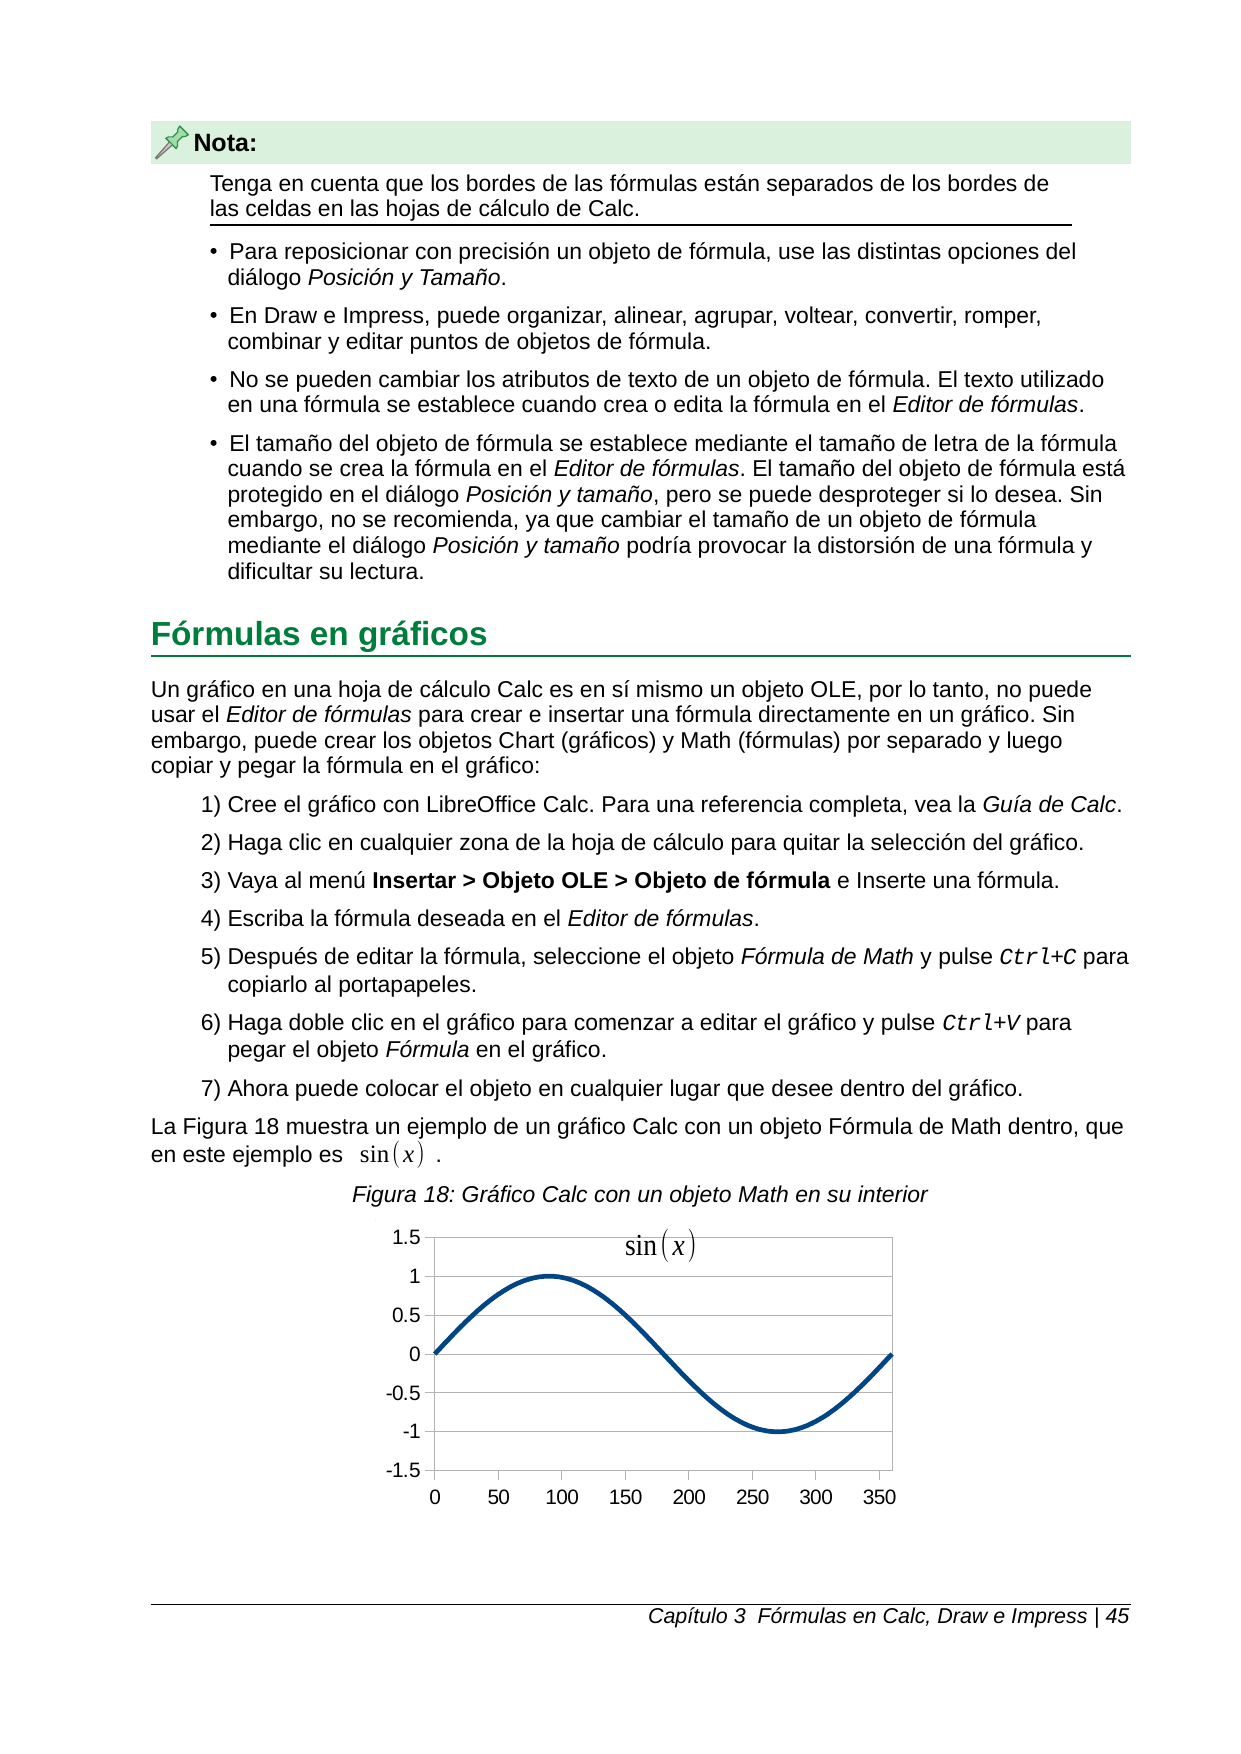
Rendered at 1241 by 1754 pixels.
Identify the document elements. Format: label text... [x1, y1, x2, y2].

list El tamaño del objeto de fórmula se establece mediante el tamaño de letra de la fórmula cuando se crea la fórmula en el Editor de fórmulas. El tamaño del objeto de fórmula está protegido en el diálogo Posición y tamaño, pero se puede desproteger si lo desea. Sin embargo, no se recomienda, ya que cambiar el tamaño de un objeto de fórmula mediante el diálogo Posición y tamaño podría provocar la distorsión de una fórmula y dificultar su lectura. [209, 430, 1131, 584]
list Escriba la fórmula deseada en el Editor de fórmulas. [227, 906, 1131, 931]
list Cree el gráfico con LibreOffice Calc. Para una referencia completa, vea la Guía de Calc. [227, 791, 1131, 817]
list Después de editar la fórmula, seleccione el objeto Fórmula de Math y pulse Ctrl+C para copiarlo al portapapeles. [227, 944, 1131, 997]
list Vaya al menú Insertar > Objeto OLE > Objeto de fórmula e Inserte una fórmula. [227, 868, 1131, 893]
list Haga clic en cualquier zona de la hoja de cálculo para quitar la selección del gráfico. [227, 829, 1131, 855]
list Ahora puede colocar el objeto en cualquier lugar que desee dentro del gráfico. [227, 1075, 1131, 1101]
text Un gráfico en una hoja de cálculo Calc es en sí mismo un objeto OLE, por lo tanto, no puede usar el Editor de fórmulas para crear e insertar una fórmula directamente en un gráfico. Sin embargo, puede crear los objetos Chart (gráficos) y Math (fórmulas) por separado y luego copiar y pegar la fórmula en el gráfico: [151, 676, 1131, 779]
subtitle Fórmulas en gráficos [151, 615, 1131, 655]
text Tenga en cuenta que los bordes de las fórmulas están separados de los bordes de las celdas en las hojas de cálculo de Calc. [209, 170, 1072, 226]
subtitle Nota: [151, 121, 1131, 164]
list En Draw e Impress, puede organizar, alinear, agrupar, voltear, convertir, romper, combinar y editar puntos de objetos de fórmula. [209, 303, 1131, 354]
list Haga doble clic en el gráfico para comenzar a editar el gráfico y pulse Ctrl+V para pegar el objeto Fórmula en el gráfico. [227, 1009, 1131, 1063]
text La Figura 18 muestra un ejemplo de un gráfico Calc con un objeto Fórmula de Math dentro, que en este ejemplo es . [151, 1113, 1131, 1169]
list Para reposicionar con precisión un objeto de fórmula, use las distintas opciones del diálogo Posición y Tamaño. [209, 239, 1131, 290]
list No se pueden cambiar los atributos de texto de un objeto de fórmula. El texto utilizado en una fórmula se establece cuando crea o edita la fórmula en el Editor de fórmulas. [209, 366, 1131, 418]
text Figura 18: Gráfico Calc con un objeto Math en su interior [352, 1182, 930, 1207]
